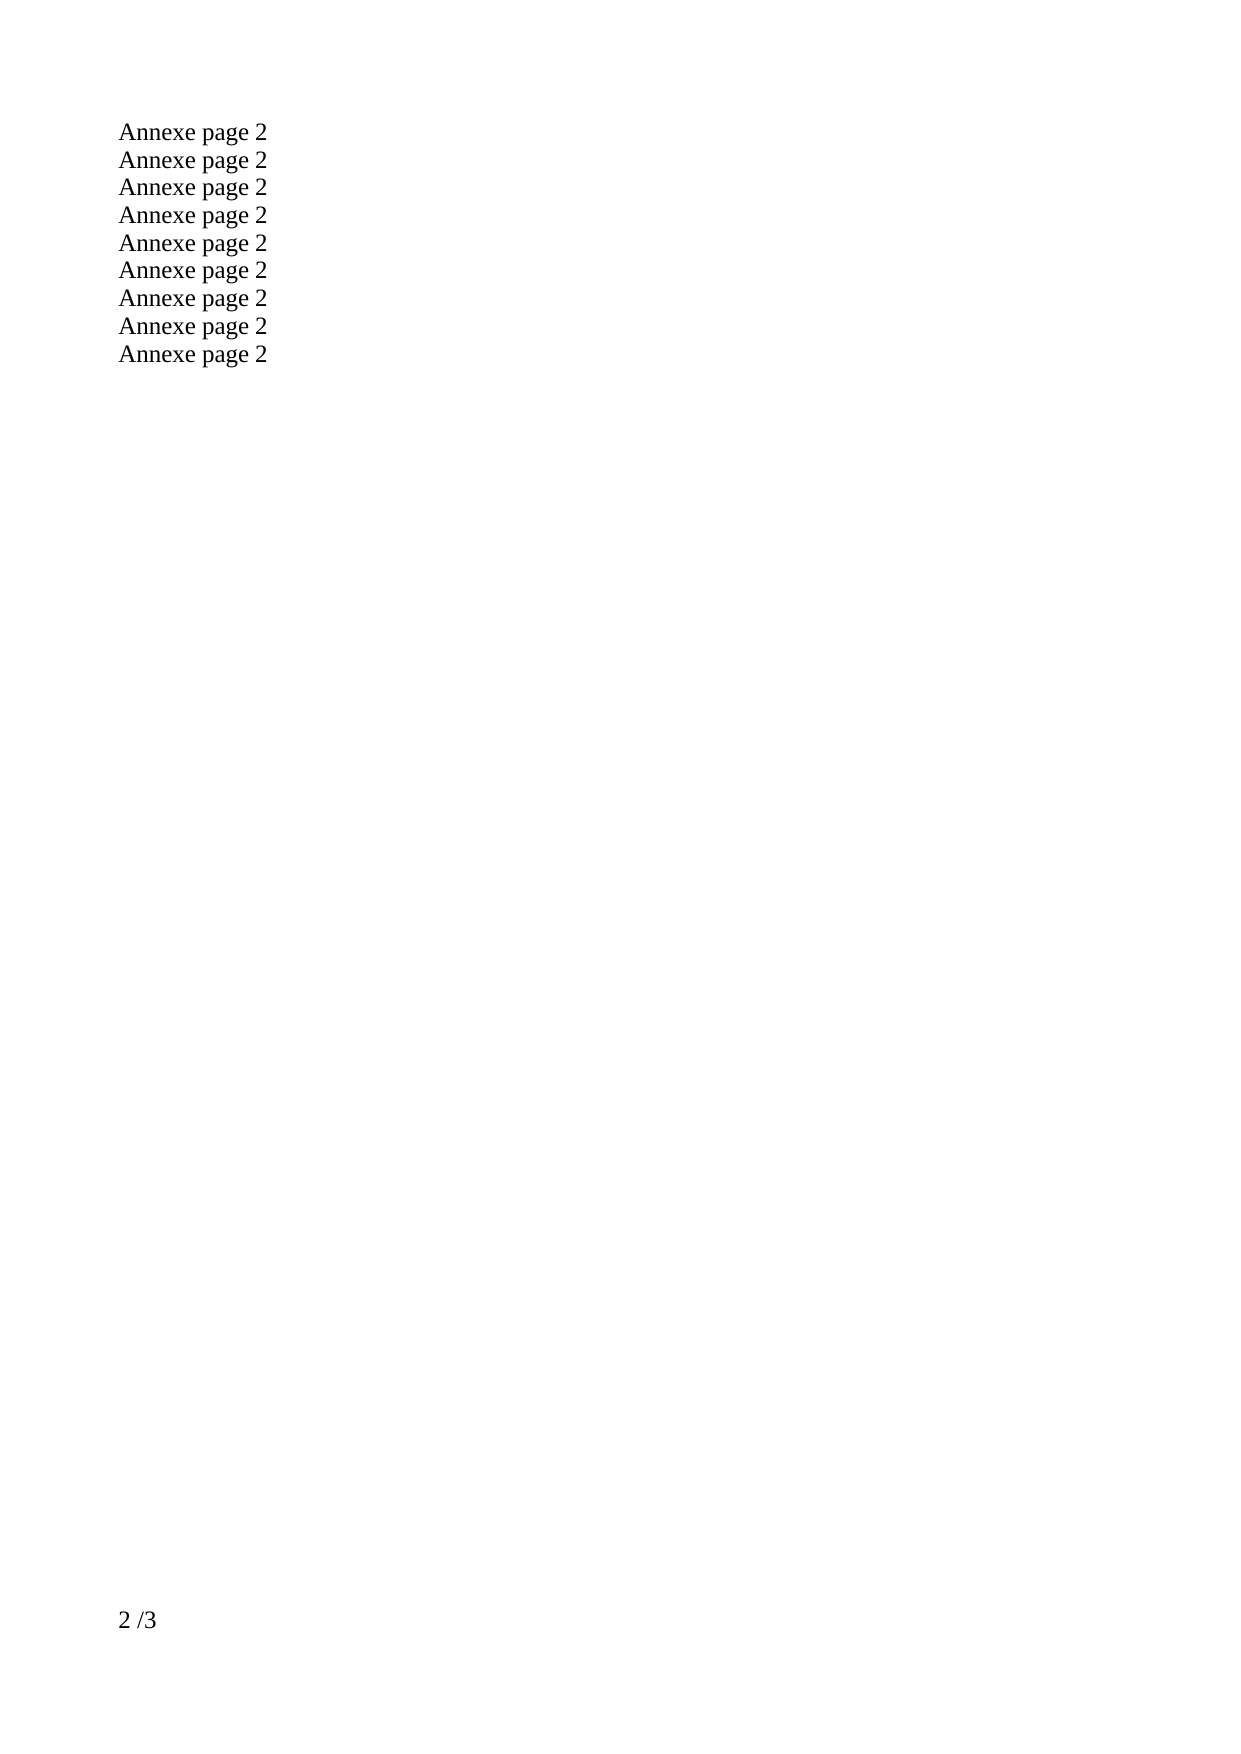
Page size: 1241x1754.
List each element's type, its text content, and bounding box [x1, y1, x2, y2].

text Annexe page 2 [118, 257, 1122, 284]
text Annexe page 2 [118, 312, 1122, 340]
text Annexe page 2 [118, 340, 1122, 367]
text Annexe page 2 [118, 173, 1122, 201]
text Annexe page 2 [118, 284, 1122, 312]
text Annexe page 2 [118, 201, 1122, 229]
text Annexe page 2 [118, 118, 1122, 146]
text Annexe page 2 [118, 229, 1122, 257]
text Annexe page 2 [118, 146, 1122, 173]
